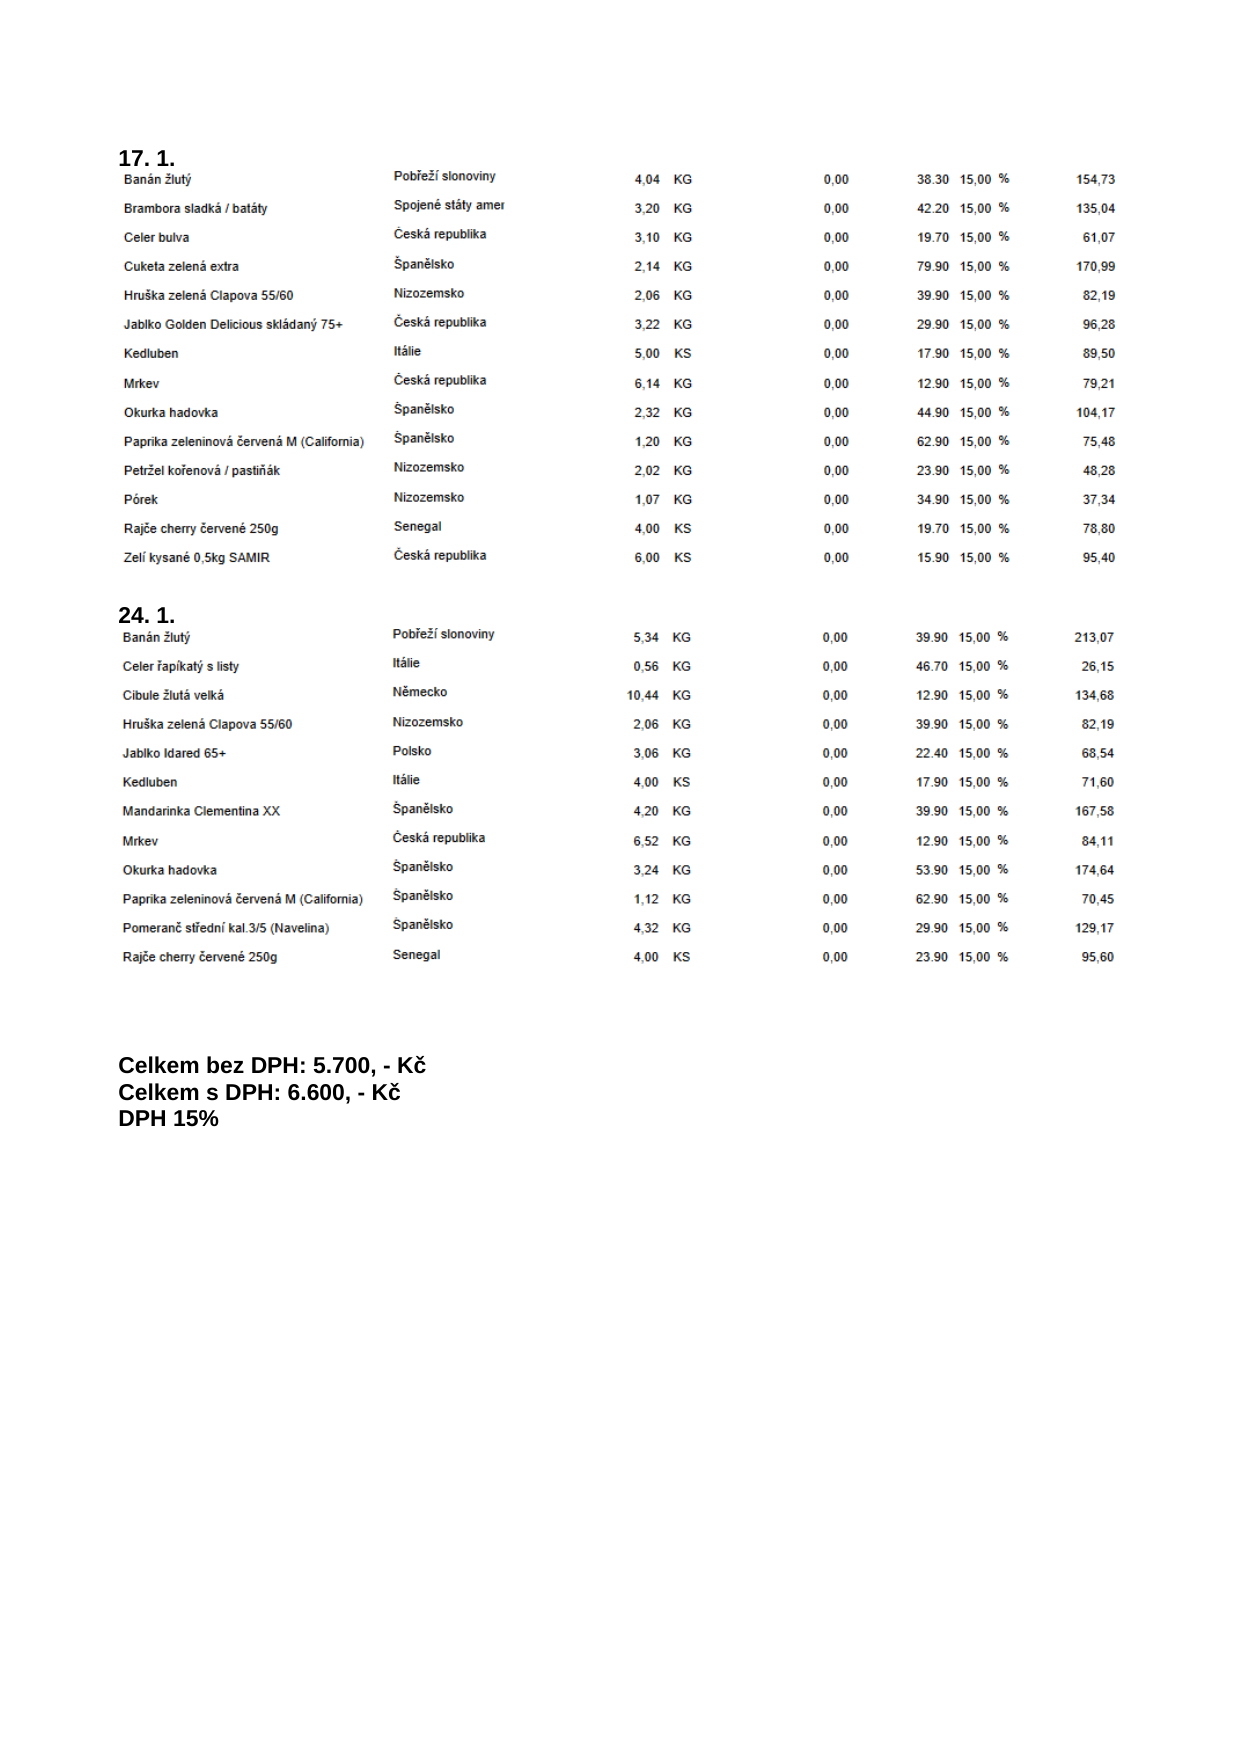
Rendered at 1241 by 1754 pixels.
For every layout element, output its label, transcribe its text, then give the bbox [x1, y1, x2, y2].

text 24. 1. [118, 602, 1122, 628]
text Celkem s DPH: 6.600, - Kč DPH 15% [118, 1078, 1122, 1131]
text 17. 1. [118, 144, 1122, 170]
text Celkem bez DPH: 5.700, - Kč [118, 1052, 1122, 1078]
